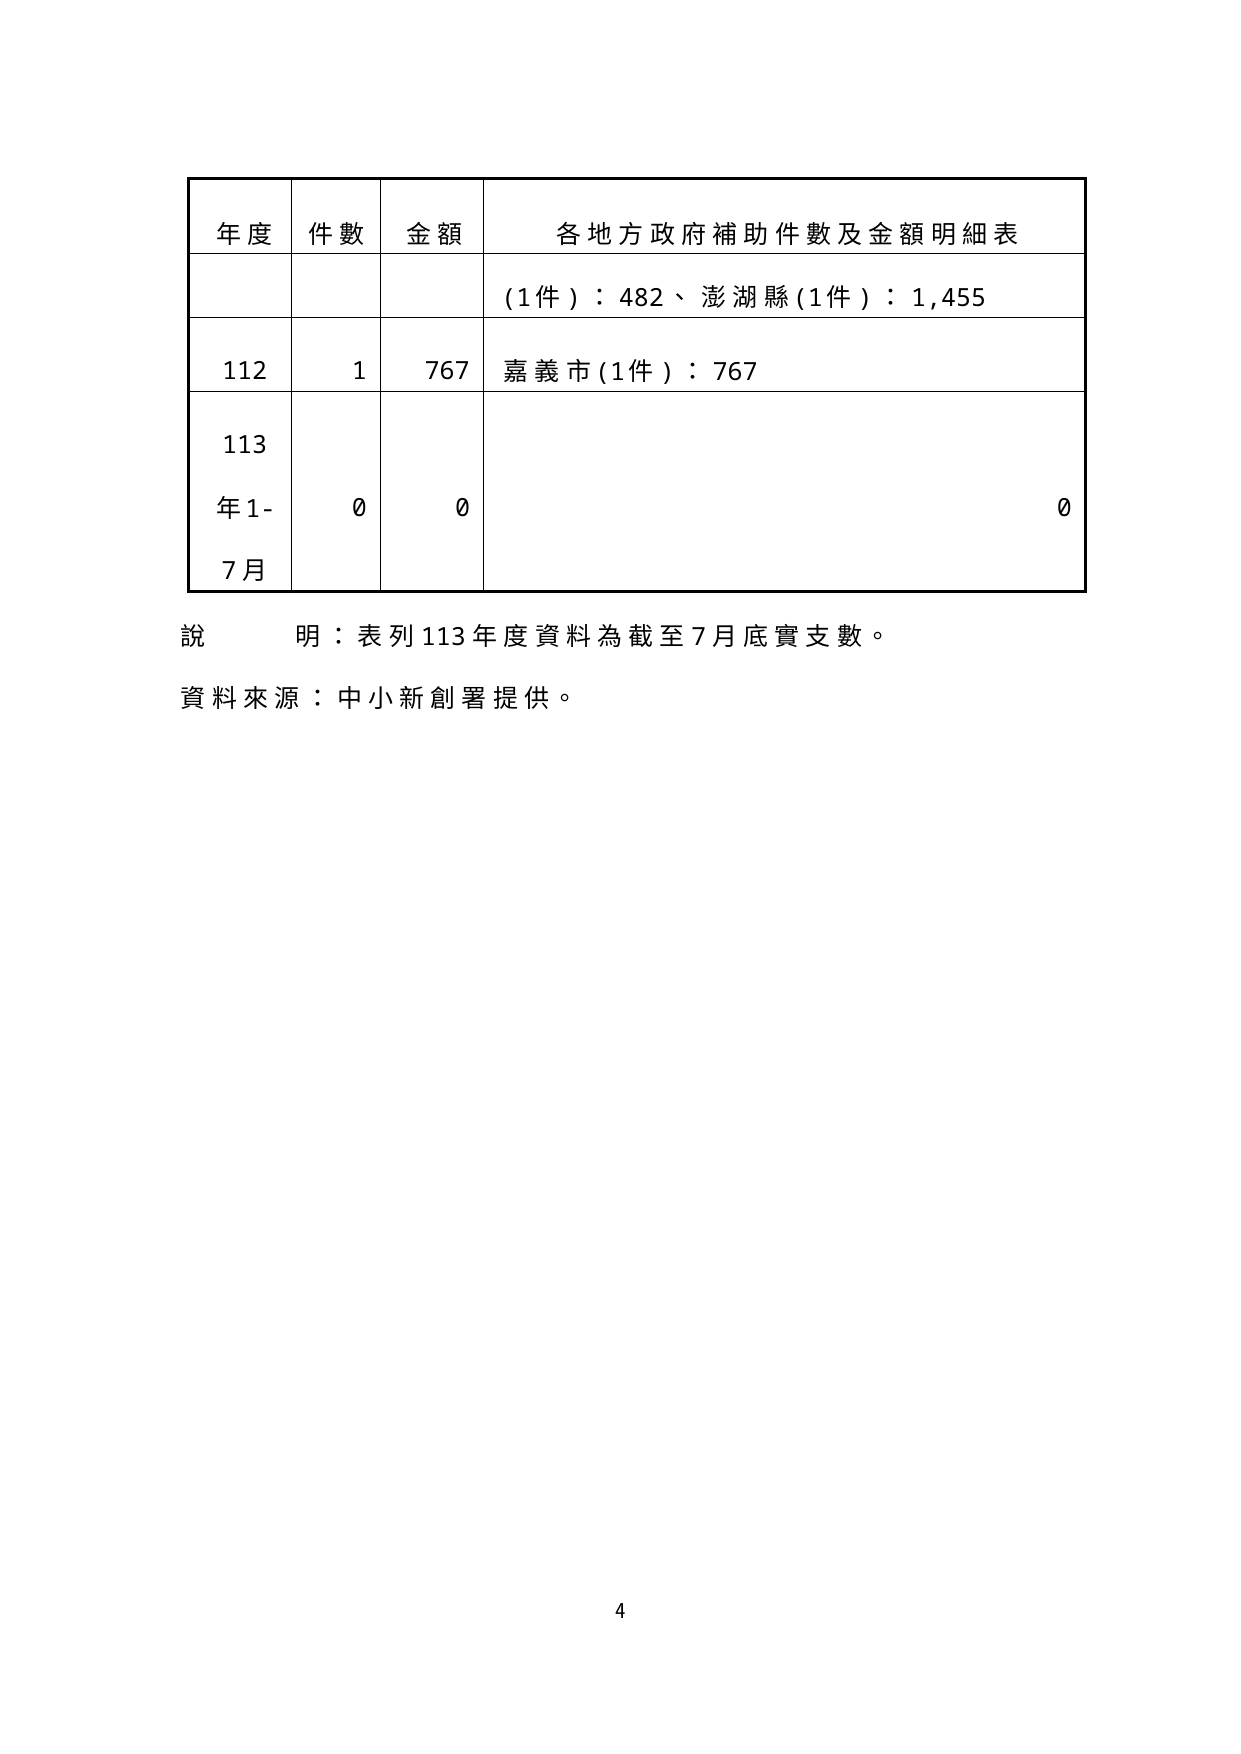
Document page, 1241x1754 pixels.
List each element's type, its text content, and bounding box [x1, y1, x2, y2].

table_header 金額 [381, 180, 483, 253]
table_header 各地方政府補助件數及金額明細表 [484, 180, 1084, 253]
table_header 件數 [292, 180, 380, 253]
table_cell 0 [292, 392, 380, 590]
table_cell [190, 254, 291, 317]
text 資料來源：中小新創署提供。 [177, 655, 1063, 718]
table_cell 嘉義市(1件)：767 [484, 318, 1084, 391]
table_cell 0 [381, 392, 483, 590]
table_header 年度 [190, 180, 291, 253]
table_cell 0 [484, 392, 1084, 590]
table_cell 113年1-7月 [190, 392, 291, 590]
text 說 明：表列113年度資料為截至7月底實支數。 [177, 593, 1063, 655]
table_cell (1件)：482、澎湖縣(1件)：1,455 [484, 254, 1084, 317]
table_cell 112 [190, 318, 291, 391]
table_cell 1 [292, 318, 380, 391]
table_cell 767 [381, 318, 483, 391]
table_cell [381, 254, 483, 317]
table_cell [292, 254, 380, 317]
